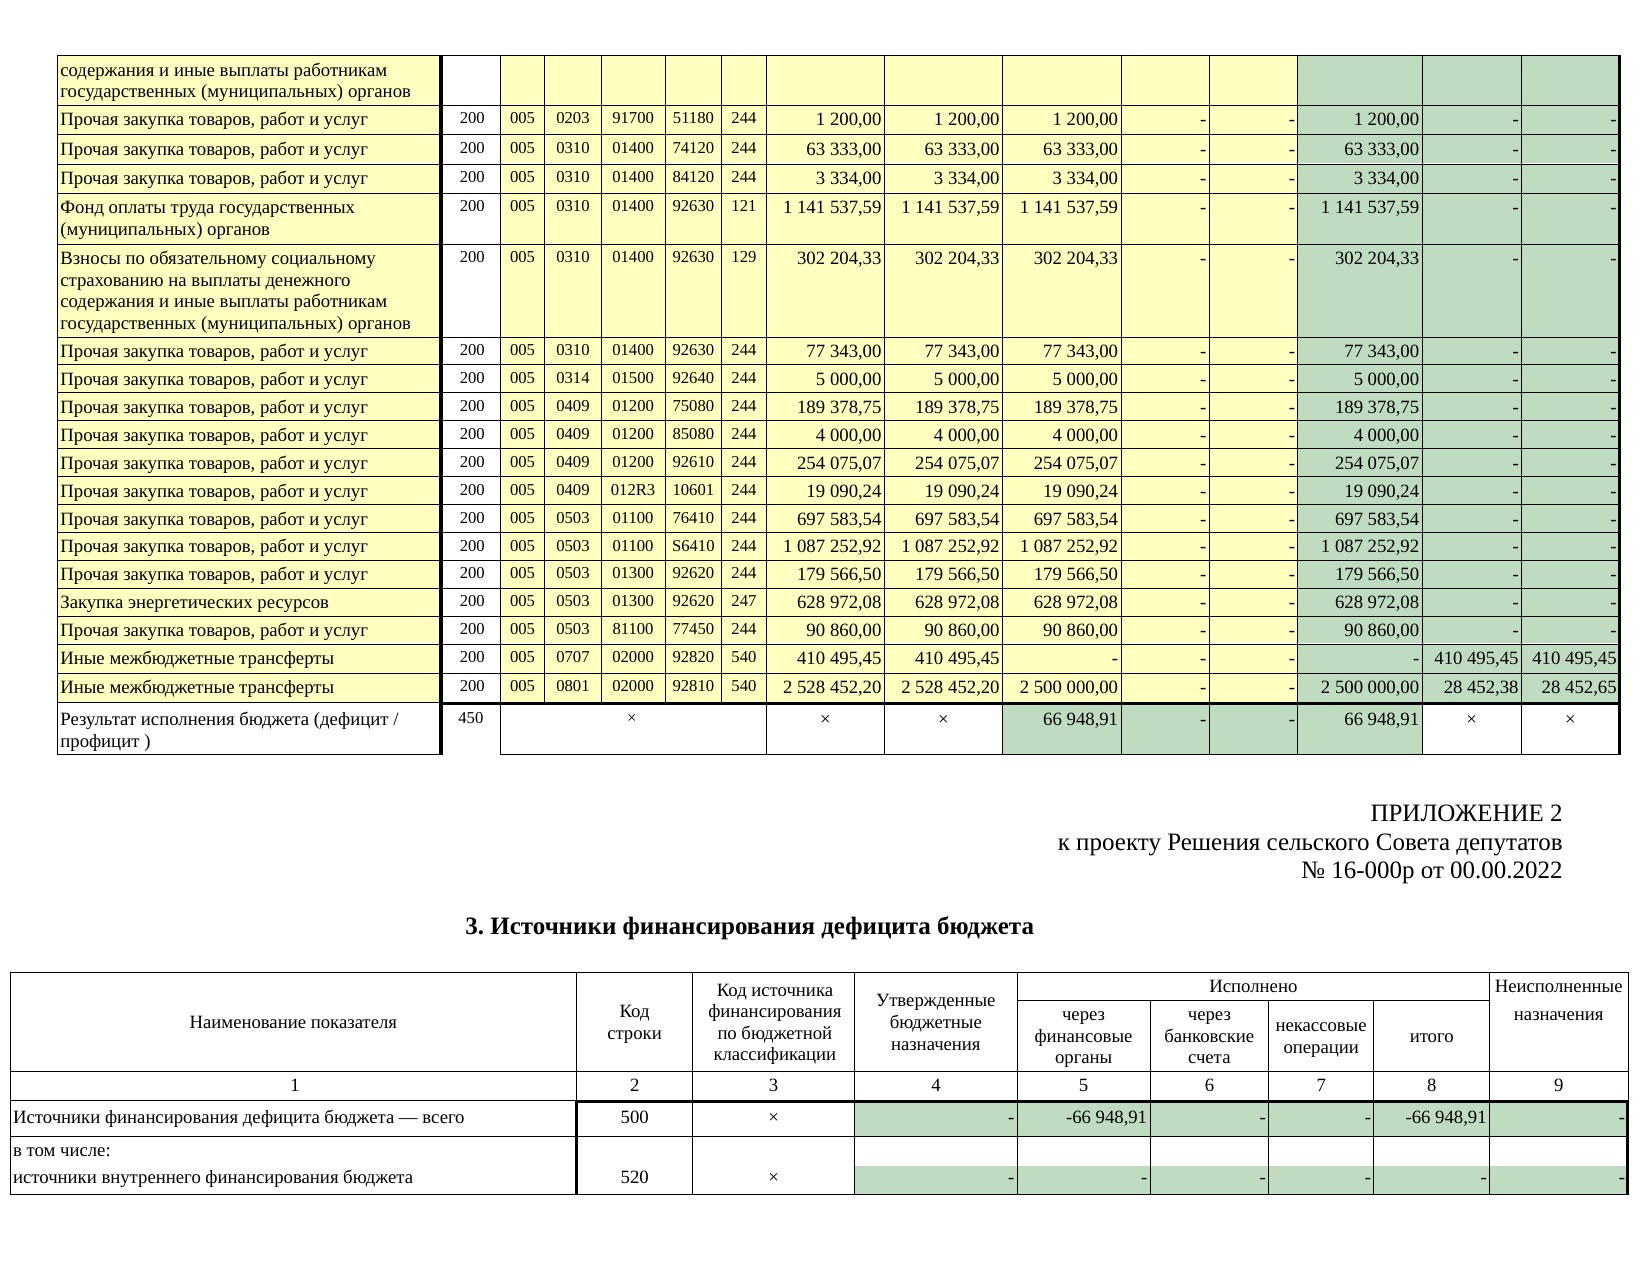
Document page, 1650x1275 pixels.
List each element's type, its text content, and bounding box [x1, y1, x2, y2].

table_cell - [1423, 477, 1521, 504]
table_cell 628 972,08 [1003, 589, 1121, 616]
table_cell 247 [722, 589, 766, 616]
table_cell - [1210, 56, 1297, 105]
table_cell - [1522, 393, 1618, 420]
table_cell - [1210, 365, 1297, 392]
table_cell через финансовые органы [1018, 1001, 1150, 1071]
table_cell - [1122, 106, 1209, 134]
table_cell 244 [722, 135, 766, 163]
table_cell 1 200,00 [885, 106, 1002, 134]
table_cell 005 [501, 365, 544, 392]
table_cell 75080 [666, 393, 721, 420]
table_cell 1 087 252,92 [1003, 533, 1121, 560]
table_cell 92620 [666, 561, 721, 588]
table_cell 005 [501, 477, 544, 504]
table_cell 92820 [666, 645, 721, 673]
table_cell - [1522, 135, 1618, 163]
table_cell 19 090,24 [1003, 477, 1121, 504]
table_cell 244 [722, 617, 766, 643]
table_cell 1 200,00 [767, 106, 884, 134]
table_cell 1 141 537,59 [1298, 194, 1422, 244]
text ПРИЛОЖЕНИЕ 2 [10, 798, 1562, 827]
table_cell 005 [501, 505, 544, 532]
table_cell 28 452,38 [1423, 674, 1521, 702]
table_cell 0310 [545, 135, 601, 163]
table_cell - [1423, 589, 1521, 616]
table_cell Прочая закупка товаров, работ и услуг [58, 533, 439, 560]
table_cell итого [1374, 1001, 1489, 1071]
table_cell 74120 [666, 135, 721, 163]
table_cell - [1122, 449, 1209, 476]
table_cell 77 343,00 [1298, 338, 1422, 364]
table_cell 0503 [545, 505, 601, 532]
table_cell 01400 [602, 194, 665, 244]
table_cell - [1423, 393, 1521, 420]
table_cell 19 090,24 [885, 477, 1002, 504]
table_cell - [1423, 505, 1521, 532]
table_cell 200 [443, 194, 500, 244]
table_cell 012R3 [602, 477, 665, 504]
table_cell 189 378,75 [885, 393, 1002, 420]
table_cell 0203 [545, 106, 601, 134]
table_cell - [1018, 1166, 1150, 1194]
table_cell 2 500 000,00 [1003, 674, 1121, 702]
table_cell - [1522, 561, 1618, 588]
table_cell [855, 943, 1017, 972]
table_cell Прочая закупка товаров, работ и услуг [58, 561, 439, 588]
table_cell Утвержденные бюджетные назначения [855, 973, 1017, 1071]
table_cell × [693, 1103, 854, 1136]
table_cell 005 [501, 194, 544, 244]
table_cell 66 948,91 [1003, 705, 1121, 754]
table_header [1489, 908, 1628, 943]
table_cell 005 [501, 338, 544, 364]
table_cell 63 333,00 [885, 135, 1002, 163]
table_cell 302 204,33 [767, 245, 884, 336]
table_cell 200 [443, 106, 500, 134]
table_cell 189 378,75 [767, 393, 884, 420]
table_cell - [1210, 561, 1297, 588]
table_cell - [1423, 194, 1521, 244]
table_cell [1298, 56, 1422, 105]
table_cell 92640 [666, 365, 721, 392]
table_cell 01400 [602, 165, 665, 193]
table_cell - [1122, 365, 1209, 392]
table_cell 90 860,00 [1003, 617, 1121, 643]
table_cell 005 [501, 617, 544, 643]
table_cell - [1210, 106, 1297, 134]
table_cell 254 075,07 [1298, 449, 1422, 476]
table_cell содержания и иные выплаты работникам государственных (муниципальных) органов [58, 56, 439, 105]
table_cell 4 000,00 [885, 421, 1002, 448]
table_cell 410 495,45 [885, 645, 1002, 673]
table_cell [722, 56, 766, 105]
table_cell 4 000,00 [1003, 421, 1121, 448]
table_cell - [1003, 645, 1121, 673]
table_cell 90 860,00 [1298, 617, 1422, 643]
table_cell 179 566,50 [1003, 561, 1121, 588]
table_cell 200 [443, 674, 500, 702]
table_cell [1017, 943, 1138, 972]
table_cell 200 [443, 165, 500, 193]
table_cell 244 [722, 393, 766, 420]
table_cell 92620 [666, 589, 721, 616]
table_cell 0503 [545, 533, 601, 560]
table_cell в том числе: [11, 1137, 575, 1166]
table_cell 02000 [602, 674, 665, 702]
table_cell - [1210, 645, 1297, 673]
table_cell - [1122, 165, 1209, 193]
table_cell [1018, 1137, 1150, 1166]
table_cell [1374, 1137, 1489, 1166]
table_cell - [1423, 106, 1521, 134]
table_cell 179 566,50 [1298, 561, 1422, 588]
table_cell - [1122, 338, 1209, 364]
table_cell 254 075,07 [1003, 449, 1121, 476]
table_cell 200 [443, 645, 500, 673]
table_cell - [1522, 338, 1618, 364]
table_cell [692, 943, 724, 972]
table_cell 005 [501, 421, 544, 448]
table_cell × [1423, 705, 1521, 754]
table_cell 121 [722, 194, 766, 244]
table_cell - [1522, 165, 1618, 193]
table_cell - [1122, 589, 1209, 616]
table_cell Прочая закупка товаров, работ и услуг [58, 505, 439, 532]
table_cell 1 087 252,92 [767, 533, 884, 560]
table_cell - [1210, 165, 1297, 193]
table_cell - [1122, 135, 1209, 163]
table_cell - [1210, 421, 1297, 448]
table_cell 0310 [545, 338, 601, 364]
table_cell 005 [501, 561, 544, 588]
table_cell - [1210, 449, 1297, 476]
table_cell - [1522, 533, 1618, 560]
table_cell 8 [1374, 1072, 1489, 1100]
table_cell 5 000,00 [885, 365, 1002, 392]
table_cell 1 200,00 [1298, 106, 1422, 134]
table_cell Прочая закупка товаров, работ и услуг [58, 449, 439, 476]
table_cell - [1122, 505, 1209, 532]
table_cell 2 500 000,00 [1298, 674, 1422, 702]
table_cell 628 972,08 [1298, 589, 1422, 616]
table_cell [1269, 943, 1373, 972]
table_cell - [1122, 56, 1209, 105]
table_cell - [1423, 135, 1521, 163]
table_cell - [1210, 617, 1297, 643]
table_cell - [1210, 245, 1297, 336]
table_cell 540 [722, 674, 766, 702]
table_cell - [1151, 1103, 1268, 1136]
table_cell 005 [501, 674, 544, 702]
table_cell 200 [443, 449, 500, 476]
table_cell - [1122, 421, 1209, 448]
table_cell 244 [722, 165, 766, 193]
table_cell Прочая закупка товаров, работ и услуг [58, 165, 439, 193]
table_cell × [1522, 705, 1618, 754]
table_cell - [1522, 194, 1618, 244]
table_cell - [1490, 1103, 1626, 1136]
table_cell 92630 [666, 194, 721, 244]
table_cell 005 [501, 245, 544, 336]
table_cell некассовые операции [1269, 1001, 1373, 1071]
table_cell 0409 [545, 449, 601, 476]
table_header 3. Источники финансирования дефицита бюджета [10, 908, 1489, 943]
table_cell - [1423, 561, 1521, 588]
table_cell 63 333,00 [767, 135, 884, 163]
table_cell 3 334,00 [1003, 165, 1121, 193]
table_cell - [1210, 393, 1297, 420]
table_cell 0310 [545, 165, 601, 193]
table_cell Результат исполнения бюджета (дефицит / профицит ) [58, 703, 439, 754]
table_cell - [1423, 338, 1521, 364]
table_cell 0314 [545, 365, 601, 392]
table_cell - [1210, 533, 1297, 560]
table_cell - [855, 1166, 1017, 1194]
table_cell - [1269, 1166, 1373, 1194]
table_cell 01300 [602, 589, 665, 616]
table_cell 005 [501, 589, 544, 616]
table_cell × [693, 1166, 854, 1194]
table_cell [885, 56, 1002, 105]
table_cell 01300 [602, 561, 665, 588]
table_cell 244 [722, 421, 766, 448]
table_cell - [1423, 617, 1521, 643]
table_cell 200 [443, 477, 500, 504]
table_cell 76410 [666, 505, 721, 532]
table_cell 01400 [602, 338, 665, 364]
table_cell 697 583,54 [767, 505, 884, 532]
table_cell 628 972,08 [767, 589, 884, 616]
table_cell - [1210, 135, 1297, 163]
table_cell - [1122, 393, 1209, 420]
table_cell 84120 [666, 165, 721, 193]
table_cell 01200 [602, 393, 665, 420]
table_cell 92610 [666, 449, 721, 476]
table_cell - [1298, 645, 1422, 673]
table_cell - [1522, 245, 1618, 336]
table_cell 01200 [602, 421, 665, 448]
table_cell назначения [1490, 1000, 1628, 1071]
table_cell 0503 [545, 561, 601, 588]
table_cell - [1210, 589, 1297, 616]
table_cell [602, 56, 665, 105]
table_cell 77450 [666, 617, 721, 643]
table_cell 2 528 452,20 [767, 674, 884, 702]
table_cell - [1151, 1166, 1268, 1194]
table_cell - [1122, 194, 1209, 244]
table_cell 189 378,75 [1003, 393, 1121, 420]
table_cell Прочая закупка товаров, работ и услуг [58, 338, 439, 364]
table_cell × [767, 705, 884, 754]
table_cell 0503 [545, 589, 601, 616]
table_cell Код строки [577, 973, 692, 1071]
table_cell 200 [443, 245, 500, 336]
table_cell 0409 [545, 421, 601, 448]
table_cell 410 495,45 [1522, 645, 1618, 673]
table_cell - [1522, 477, 1618, 504]
table_cell 01100 [602, 533, 665, 560]
text к проекту Решения сельского Совета депутатов [10, 827, 1562, 855]
table_cell 410 495,45 [767, 645, 884, 673]
table_cell × [501, 705, 766, 754]
table_cell 302 204,33 [885, 245, 1002, 336]
table_cell 0310 [545, 194, 601, 244]
table_cell 0310 [545, 245, 601, 336]
table_cell 85080 [666, 421, 721, 448]
table_cell 4 000,00 [1298, 421, 1422, 448]
table_cell [1374, 943, 1489, 972]
table_cell - [1122, 674, 1209, 702]
table_cell [501, 56, 544, 105]
table_cell - [1122, 645, 1209, 673]
table_cell 244 [722, 477, 766, 504]
table_cell - [1423, 245, 1521, 336]
table_cell 200 [443, 135, 500, 163]
table_cell Прочая закупка товаров, работ и услуг [58, 106, 439, 134]
table_cell 244 [722, 505, 766, 532]
table_cell 92630 [666, 245, 721, 336]
table_cell 697 583,54 [885, 505, 1002, 532]
table_cell 200 [443, 365, 500, 392]
table_cell - [1210, 674, 1297, 702]
table_cell 2 [577, 1072, 692, 1100]
table_cell Прочая закупка товаров, работ и услуг [58, 393, 439, 420]
table_cell - [1522, 617, 1618, 643]
table_cell [1151, 1137, 1268, 1166]
table_cell 5 000,00 [1003, 365, 1121, 392]
table_cell 51180 [666, 106, 721, 134]
table_cell - [1210, 338, 1297, 364]
table_cell Источники финансирования дефицита бюджета — всего [11, 1101, 575, 1136]
table_cell 92810 [666, 674, 721, 702]
table_cell 005 [501, 533, 544, 560]
table_cell - [1210, 194, 1297, 244]
table_cell [724, 943, 854, 972]
table_cell 005 [501, 645, 544, 673]
table_cell - [1423, 421, 1521, 448]
table_cell [545, 56, 601, 105]
table_cell 77 343,00 [1003, 338, 1121, 364]
table_cell - [1522, 56, 1618, 105]
table_cell - [1122, 705, 1209, 754]
table_cell 179 566,50 [885, 561, 1002, 588]
table_cell 244 [722, 561, 766, 588]
table_cell - [855, 1103, 1017, 1136]
table_cell 244 [722, 449, 766, 476]
table_cell Прочая закупка товаров, работ и услуг [58, 365, 439, 392]
table_cell - [1522, 106, 1618, 134]
table_cell 19 090,24 [1298, 477, 1422, 504]
table_cell 7 [1269, 1072, 1373, 1100]
table_cell - [1210, 705, 1297, 754]
table_cell 254 075,07 [885, 449, 1002, 476]
table_cell - [1122, 245, 1209, 336]
table_cell 02000 [602, 645, 665, 673]
table_cell - [1522, 421, 1618, 448]
table_cell 129 [722, 245, 766, 336]
table_cell 28 452,65 [1522, 674, 1618, 702]
table_cell Прочая закупка товаров, работ и услуг [58, 617, 439, 643]
table_cell 244 [722, 365, 766, 392]
table_cell 3 334,00 [885, 165, 1002, 193]
table_cell [767, 56, 884, 105]
table_cell S6410 [666, 533, 721, 560]
table_cell 189 378,75 [1298, 393, 1422, 420]
table_cell Наименование показателя [11, 973, 576, 1071]
table_cell - [1374, 1166, 1489, 1194]
table_cell 63 333,00 [1003, 135, 1121, 163]
table_cell 90 860,00 [885, 617, 1002, 643]
table_cell 10601 [666, 477, 721, 504]
table_cell 5 000,00 [1298, 365, 1422, 392]
table_cell [577, 943, 692, 972]
table_cell 1 141 537,59 [885, 194, 1002, 244]
table_cell - [1210, 477, 1297, 504]
table_cell 77 343,00 [885, 338, 1002, 364]
table_cell - [1210, 505, 1297, 532]
table_cell [1138, 943, 1268, 972]
table_cell 77 343,00 [767, 338, 884, 364]
table_cell - [1423, 365, 1521, 392]
table_cell 19 090,24 [767, 477, 884, 504]
table_cell 628 972,08 [885, 589, 1002, 616]
text № 16-000р от 00.00.2022 [10, 855, 1562, 884]
table_cell Прочая закупка товаров, работ и услуг [58, 477, 439, 504]
table_cell [1003, 56, 1121, 105]
table_cell Фонд оплаты труда государственных (муниципальных) органов [58, 194, 439, 244]
table_cell 01400 [602, 135, 665, 163]
table_cell Исполнено [1018, 973, 1489, 1000]
table_cell 3 [693, 1072, 854, 1100]
table_cell - [1122, 477, 1209, 504]
table_cell [443, 56, 500, 105]
table_cell 450 [443, 705, 500, 754]
table_cell 6 [1151, 1072, 1268, 1100]
table_cell - [1522, 449, 1618, 476]
table_cell 254 075,07 [767, 449, 884, 476]
table_cell 63 333,00 [1298, 135, 1422, 163]
table_cell 005 [501, 393, 544, 420]
table_cell 005 [501, 106, 544, 134]
table_cell 5 [1018, 1072, 1150, 1100]
table_cell - [1423, 165, 1521, 193]
table_cell Прочая закупка товаров, работ и услуг [58, 135, 439, 163]
table_cell 0409 [545, 393, 601, 420]
table_cell 244 [722, 533, 766, 560]
table_cell через банковские счета [1151, 1001, 1268, 1071]
table_cell - [1122, 561, 1209, 588]
table_cell - [1522, 589, 1618, 616]
table_cell Закупка энергетических ресурсов [58, 589, 439, 616]
table_cell 005 [501, 135, 544, 163]
table_cell - [1122, 617, 1209, 643]
table_cell [666, 56, 721, 105]
table_cell -66 948,91 [1374, 1103, 1489, 1136]
table_cell 2 528 452,20 [885, 674, 1002, 702]
table_cell 92630 [666, 338, 721, 364]
table_cell 500 [578, 1103, 692, 1136]
table_cell Иные межбюджетные трансферты [58, 674, 439, 702]
table_cell -66 948,91 [1018, 1103, 1150, 1136]
table_cell 9 [1490, 1072, 1628, 1100]
table_cell [1269, 1137, 1373, 1166]
table_cell - [1122, 533, 1209, 560]
table_cell 005 [501, 165, 544, 193]
table_cell 01200 [602, 449, 665, 476]
table_cell - [1522, 365, 1618, 392]
table_cell 179 566,50 [767, 561, 884, 588]
table_cell 0409 [545, 477, 601, 504]
table_cell 1 087 252,92 [885, 533, 1002, 560]
table_cell 1 141 537,59 [767, 194, 884, 244]
table_cell 3 334,00 [1298, 165, 1422, 193]
table_cell Прочая закупка товаров, работ и услуг [58, 421, 439, 448]
table_cell 0707 [545, 645, 601, 673]
table_cell [855, 1137, 1017, 1166]
table_cell 1 200,00 [1003, 106, 1121, 134]
table_cell 200 [443, 617, 500, 643]
table_cell [578, 1137, 692, 1166]
table_cell 01100 [602, 505, 665, 532]
table_cell источники внутреннего финансирования бюджета [11, 1166, 575, 1194]
table_cell 302 204,33 [1298, 245, 1422, 336]
table_cell 91700 [602, 106, 665, 134]
table_cell 200 [443, 561, 500, 588]
table_cell [1490, 1137, 1626, 1166]
table_cell Неисполненные [1490, 973, 1628, 1000]
table_cell 90 860,00 [767, 617, 884, 643]
table_cell 200 [443, 393, 500, 420]
table_cell 0801 [545, 674, 601, 702]
table_cell 5 000,00 [767, 365, 884, 392]
table_cell 81100 [602, 617, 665, 643]
table_cell - [1490, 1166, 1626, 1194]
table_cell [10, 943, 577, 972]
table_cell 01400 [602, 245, 665, 336]
table_cell - [1269, 1103, 1373, 1136]
table_cell 3 334,00 [767, 165, 884, 193]
table_cell 244 [722, 338, 766, 364]
table_cell 0503 [545, 617, 601, 643]
table_cell 697 583,54 [1298, 505, 1422, 532]
table_cell 1 [11, 1072, 576, 1100]
table_cell 1 141 537,59 [1003, 194, 1121, 244]
table_cell [693, 1137, 854, 1166]
table_cell Взносы по обязательному социальному страхованию на выплаты денежного содержания и иные выплаты работникам государственных (муниципальных) органов [58, 245, 439, 336]
table_cell 410 495,45 [1423, 645, 1521, 673]
table_cell Иные межбюджетные трансферты [58, 645, 439, 673]
table_cell × [885, 705, 1002, 754]
table_cell 520 [578, 1166, 692, 1194]
table_cell - [1423, 449, 1521, 476]
table_cell 1 087 252,92 [1298, 533, 1422, 560]
table_cell Код источника финансирования по бюджетной классификации [693, 973, 854, 1071]
table_cell 66 948,91 [1298, 705, 1422, 754]
table_cell 302 204,33 [1003, 245, 1121, 336]
table_cell - [1423, 533, 1521, 560]
table_cell 200 [443, 421, 500, 448]
table_cell 200 [443, 533, 500, 560]
table_cell - [1423, 56, 1521, 105]
table_cell 697 583,54 [1003, 505, 1121, 532]
table_cell [1489, 943, 1628, 972]
table_cell 540 [722, 645, 766, 673]
table_cell 200 [443, 589, 500, 616]
table_cell - [1522, 505, 1618, 532]
table_cell 01500 [602, 365, 665, 392]
table_cell 200 [443, 338, 500, 364]
table_cell 4 000,00 [767, 421, 884, 448]
table_cell 200 [443, 505, 500, 532]
table_cell 244 [722, 106, 766, 134]
table_cell 005 [501, 449, 544, 476]
table_cell 4 [855, 1072, 1017, 1100]
